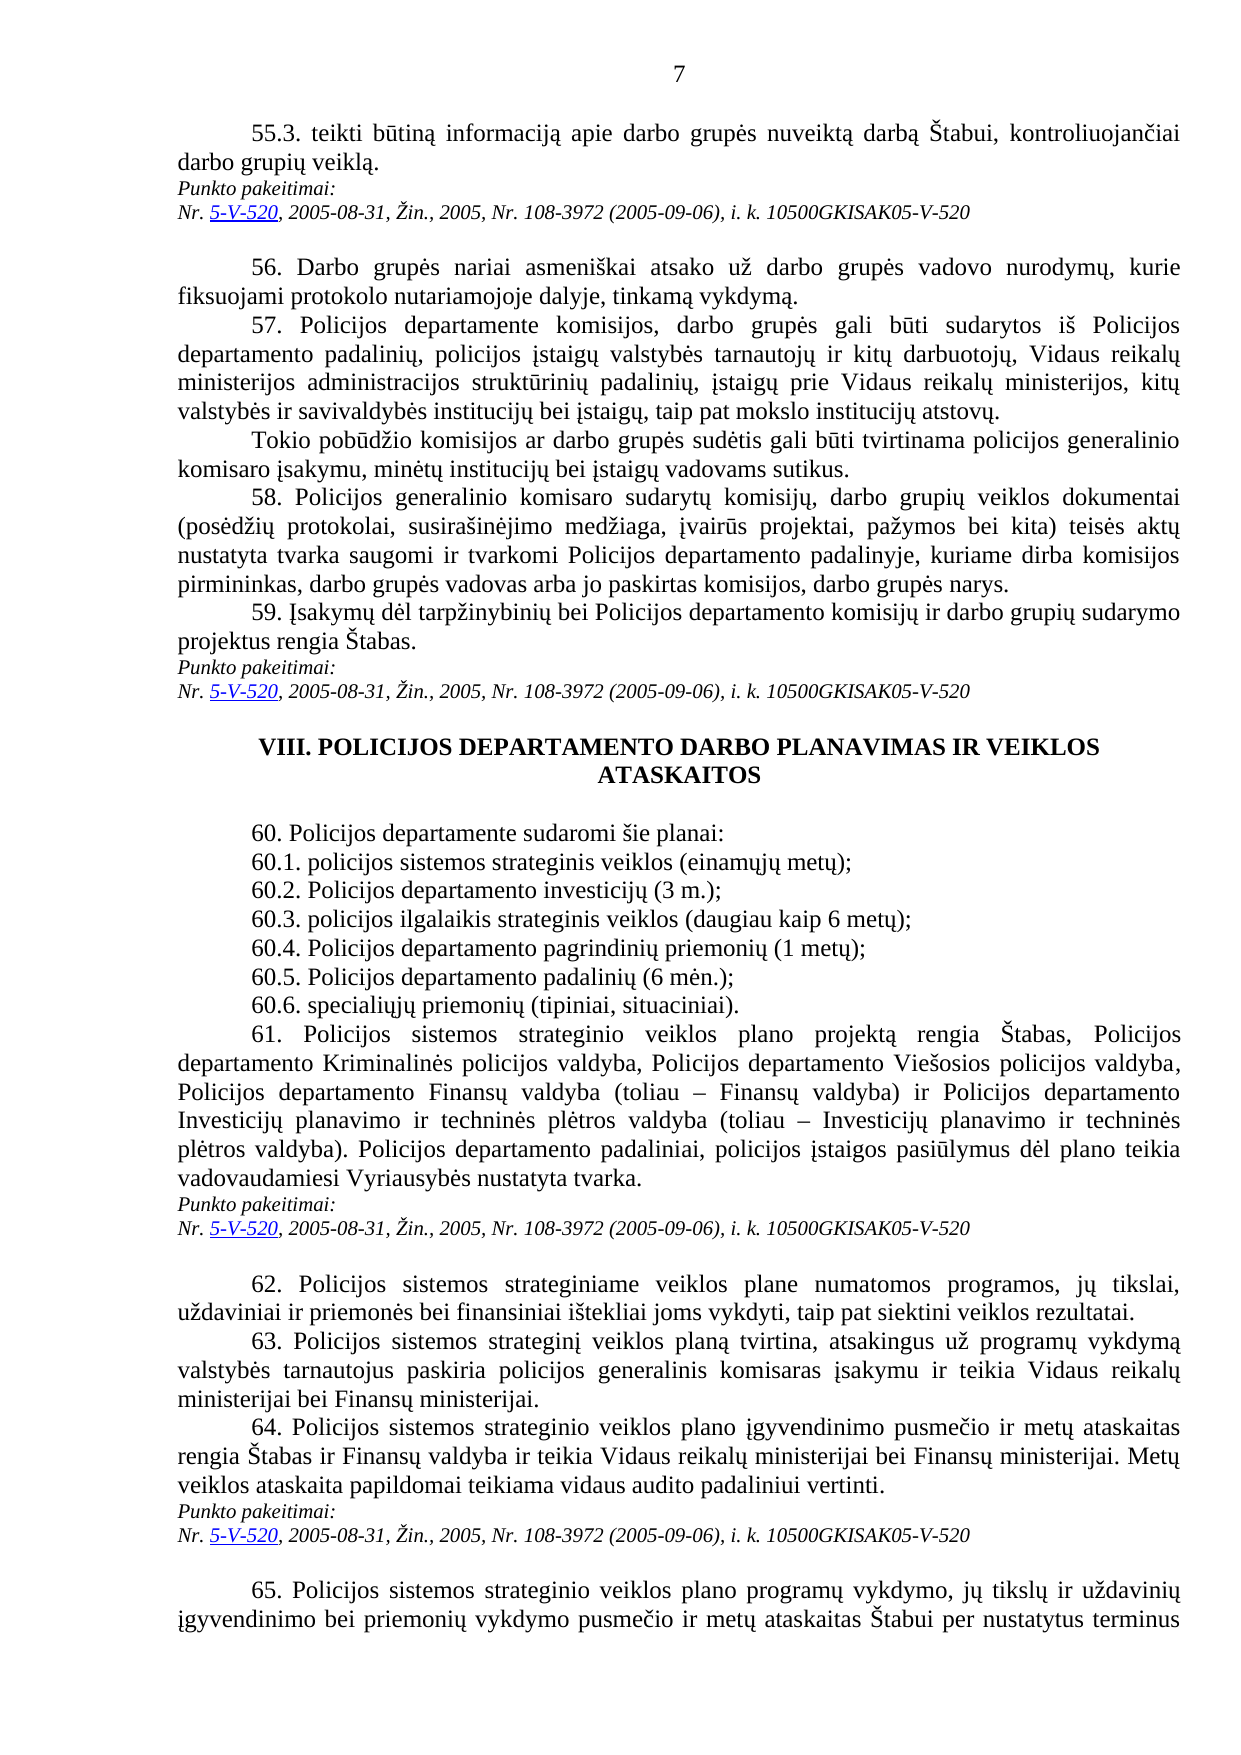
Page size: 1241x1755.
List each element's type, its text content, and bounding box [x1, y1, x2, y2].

text VIII. POLICIJOS DEPARTAMENTO DARBO PLANAVIMAS IR VEIKLOS ATASKAITOS [177, 732, 1181, 789]
text 60.3. policijos ilgalaikis strateginis veiklos (daugiau kaip 6 metų); [177, 904, 1181, 933]
text 60. Policijos departamente sudaromi šie planai: [177, 818, 1181, 847]
text 60.5. Policijos departamento padalinių (6 mėn.); [177, 962, 1181, 991]
text 55.3. teikti būtiną informaciją apie darbo grupės nuveiktą darbą Štabui, kontroliuojančiai darbo grupių veiklą. [177, 118, 1181, 176]
text 60.4. Policijos departamento pagrindinių priemonių (1 metų); [177, 933, 1181, 962]
text Punkto pakeitimai: [177, 1499, 1181, 1523]
text 63. Policijos sistemos strateginį veiklos planą tvirtina, atsakingus už programų vykdymą valstybės tarnautojus paskiria policijos generalinis komisaras įsakymu ir teikia Vidaus reikalų ministerijai bei Finansų ministerijai. [177, 1326, 1181, 1412]
text 58. Policijos generalinio komisaro sudarytų komisijų, darbo grupių veiklos dokumentai (posėdžių protokolai, susirašinėjimo medžiaga, įvairūs projektai, pažymos bei kita) teisės aktų nustatyta tvarka saugomi ir tvarkomi Policijos departamento padalinyje, kuriame dirba komisijos pirmininkas, darbo grupės vadovas arba jo paskirtas komisijos, darbo grupės narys. [177, 482, 1181, 597]
text 56. Darbo grupės nariai asmeniškai atsako už darbo grupės vadovo nurodymų, kurie fiksuojami protokolo nutariamojoje dalyje, tinkamą vykdymą. [177, 252, 1181, 310]
text 65. Policijos sistemos strateginio veiklos plano programų vykdymo, jų tikslų ir uždavinių įgyvendinimo bei priemonių vykdymo pusmečio ir metų ataskaitas Štabui per nustatytus terminus [177, 1576, 1181, 1633]
text Nr. 5-V-520, 2005-08-31, Žin., 2005, Nr. 108-3972 (2005-09-06), i. k. 10500GKISAK05-V-520 [177, 200, 1181, 224]
text Tokio pobūdžio komisijos ar darbo grupės sudėtis gali būti tvirtinama policijos generalinio komisaro įsakymu, minėtų institucijų bei įstaigų vadovams sutikus. [177, 425, 1181, 482]
text Nr. 5-V-520, 2005-08-31, Žin., 2005, Nr. 108-3972 (2005-09-06), i. k. 10500GKISAK05-V-520 [177, 1216, 1181, 1240]
text 61. Policijos sistemos strateginio veiklos plano projektą rengia Štabas, Policijos departamento Kriminalinės policijos valdyba, Policijos departamento Viešosios policijos valdyba, Policijos departamento Finansų valdyba (toliau – Finansų valdyba) ir Policijos departamento Investicijų planavimo ir techninės plėtros valdyba (toliau – Investicijų planavimo ir techninės plėtros valdyba). Policijos departamento padaliniai, policijos įstaigos pasiūlymus dėl plano teikia vadovaudamiesi Vyriausybės nustatyta tvarka. [177, 1019, 1181, 1192]
text 59. Įsakymų dėl tarpžinybinių bei Policijos departamento komisijų ir darbo grupių sudarymo projektus rengia Štabas. [177, 597, 1181, 655]
text Nr. 5-V-520, 2005-08-31, Žin., 2005, Nr. 108-3972 (2005-09-06), i. k. 10500GKISAK05-V-520 [177, 679, 1181, 703]
text 57. Policijos departamente komisijos, darbo grupės gali būti sudarytos iš Policijos departamento padalinių, policijos įstaigų valstybės tarnautojų ir kitų darbuotojų, Vidaus reikalų ministerijos administracijos struktūrinių padalinių, įstaigų prie Vidaus reikalų ministerijos, kitų valstybės ir savivaldybės institucijų bei įstaigų, taip pat mokslo institucijų atstovų. [177, 310, 1181, 425]
text Punkto pakeitimai: [177, 655, 1181, 679]
text 60.2. Policijos departamento investicijų (3 m.); [177, 876, 1181, 904]
text 60.1. policijos sistemos strateginis veiklos (einamųjų metų); [177, 847, 1181, 876]
text Punkto pakeitimai: [177, 176, 1181, 200]
text Nr. 5-V-520, 2005-08-31, Žin., 2005, Nr. 108-3972 (2005-09-06), i. k. 10500GKISAK05-V-520 [177, 1523, 1181, 1547]
text 62. Policijos sistemos strateginiame veiklos plane numatomos programos, jų tikslai, uždaviniai ir priemonės bei finansiniai ištekliai joms vykdyti, taip pat siektini veiklos rezultatai. [177, 1269, 1181, 1326]
text 64. Policijos sistemos strateginio veiklos plano įgyvendinimo pusmečio ir metų ataskaitas rengia Štabas ir Finansų valdyba ir teikia Vidaus reikalų ministerijai bei Finansų ministerijai. Metų veiklos ataskaita papildomai teikiama vidaus audito padaliniui vertinti. [177, 1412, 1181, 1499]
text 60.6. specialiųjų priemonių (tipiniai, situaciniai). [177, 991, 1181, 1019]
text Punkto pakeitimai: [177, 1192, 1181, 1216]
